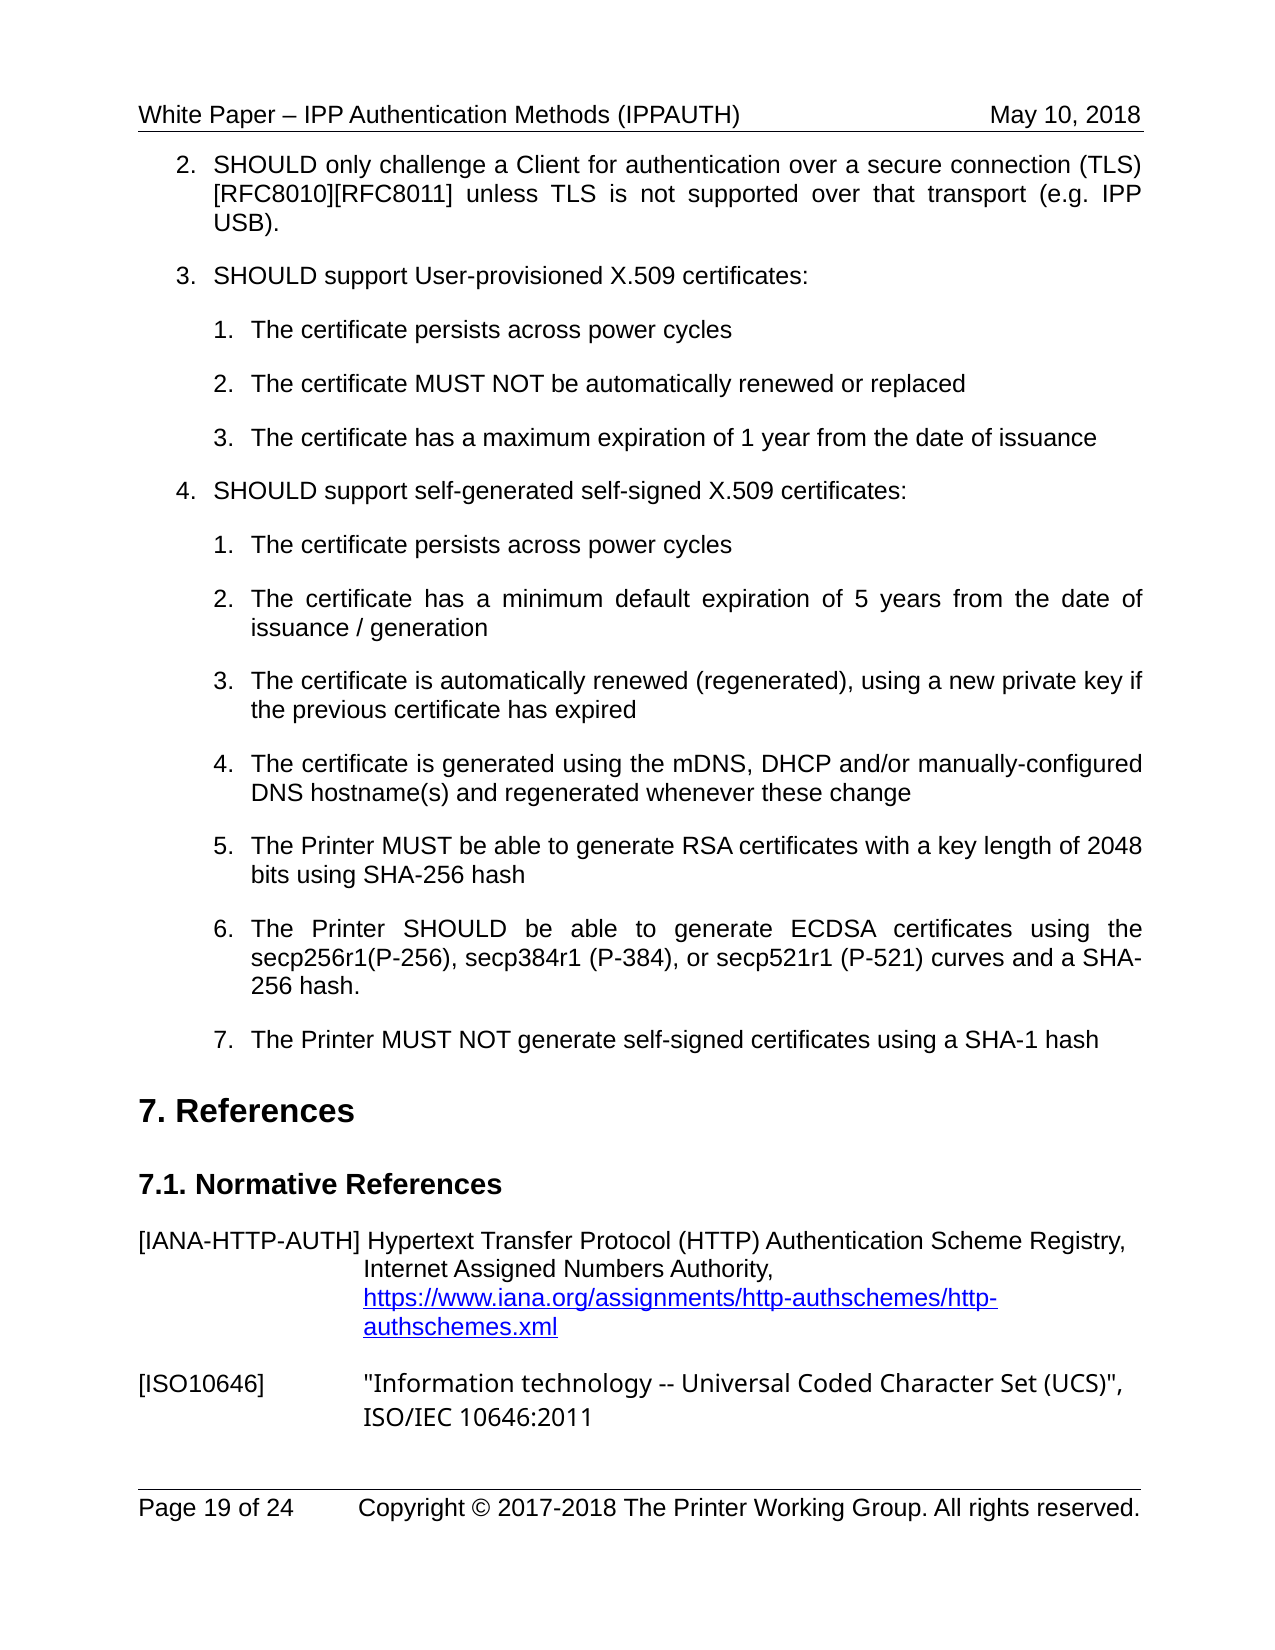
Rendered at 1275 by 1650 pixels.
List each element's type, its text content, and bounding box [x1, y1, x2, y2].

subtitle References [138, 1091, 1144, 1130]
text [ISO10646] "Information technology -- Universal Coded Character Set (UCS)", ISO/IEC 10646:2011 [138, 1366, 1144, 1434]
list The certificate persists across power cycles [213, 530, 1144, 559]
subtitle Normative References [138, 1167, 1144, 1201]
list SHOULD support User-provisioned X.509 certificates: [176, 261, 1144, 290]
list The Printer MUST be able to generate RSA certificates with a key length of 2048 bits using SHA-256 hash [213, 831, 1144, 889]
list The certificate persists across power cycles [213, 315, 1144, 344]
list The certificate is automatically renewed (regenerated), using a new private key if the previous certificate has expired [213, 666, 1144, 724]
list The certificate is generated using the mDNS, DHCP and/or manually-configured DNS hostname(s) and regenerated whenever these change [213, 749, 1144, 806]
list The certificate has a maximum expiration of 1 year from the date of issuance [213, 422, 1144, 451]
list SHOULD only challenge a Client for authentication over a secure connection (TLS) [RFC8010][RFC8011] unless TLS is not supported over that transport (e.g. IPP USB). [176, 150, 1144, 236]
list The certificate has a minimum default expiration of 5 years from the date of issuance / generation [213, 584, 1144, 641]
list SHOULD support self-generated self-signed X.509 certificates: [176, 476, 1144, 505]
text [IANA-HTTP-AUTH] Hypertext Transfer Protocol (HTTP) Authentication Scheme Registry, Internet Assigned Numbers Authority, https://www.iana.org/assignments/http-authschemes/http-authschemes.xml [138, 1226, 1144, 1341]
list The Printer MUST NOT generate self-signed certificates using a SHA-1 hash [213, 1025, 1144, 1054]
list The Printer SHOULD be able to generate ECDSA certificates using the secp256r1(P-256), secp384r1 (P-384), or secp521r1 (P-521) curves and a SHA-256 hash. [213, 914, 1144, 1000]
list The certificate MUST NOT be automatically renewed or replaced [213, 369, 1144, 397]
